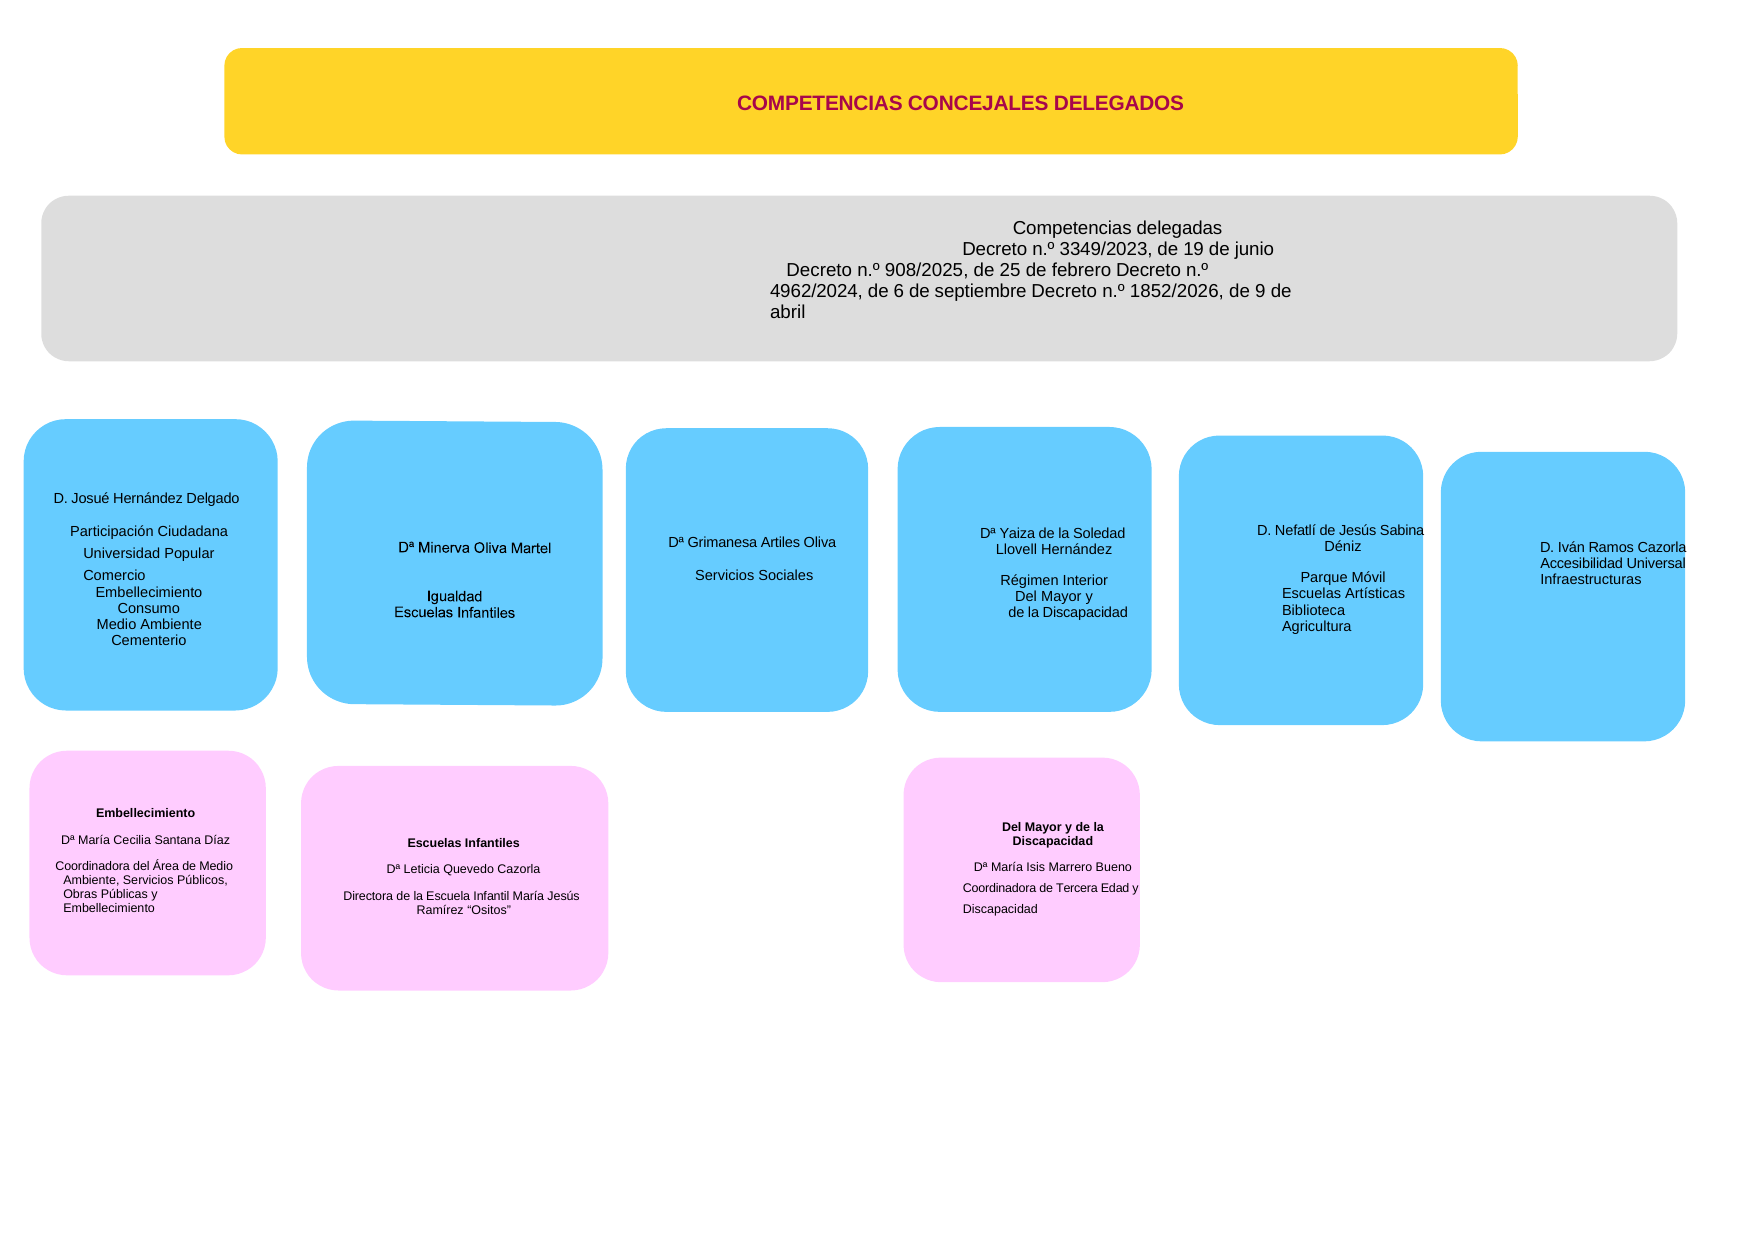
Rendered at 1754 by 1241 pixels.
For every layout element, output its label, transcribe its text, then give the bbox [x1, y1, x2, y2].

text Decreto n.º 3349/2023, de 19 de junio [783, 239, 1274, 259]
text D. Josué Hernández Delgado [53, 486, 306, 508]
text COMPETENCIAS CONCEJALES DELEGADOS [737, 92, 1358, 115]
text Régimen Interior Del Mayor y [1000, 572, 1148, 604]
text Dª María Isis Marrero Bueno Coordinadora de Tercera Edad y Discapacidad [963, 855, 1162, 918]
text Dª Grimanesa Artiles Oliva Servicios Sociales [668, 522, 872, 587]
text Embellecimiento [96, 807, 259, 821]
text Dª Leticia Quevedo Cazorla [386, 863, 868, 877]
text Dª María Cecilia Santana Díaz [61, 833, 259, 847]
text D. Nefatlí de Jesús Sabina Déniz [1257, 523, 1447, 555]
text Coordinadora del Área de Medio Ambiente, Servicios Públicos, Obras Públicas y Embellecimiento [55, 860, 255, 916]
text Medio Ambiente Cementerio [96, 617, 263, 649]
text Participación Ciudadana Universidad Popular Comercio [70, 519, 263, 584]
text Parque Móvil Escuelas Artísticas Biblioteca Agricultura [1282, 570, 1447, 634]
text Del Mayor y de la Discapacidad [1002, 821, 1162, 848]
text Dª Yaiza de la Soledad Llovell Hernández [980, 525, 1148, 557]
text Escuelas Infantiles [407, 836, 868, 850]
text Decreto n.º 908/2025, de 25 de febrero Decreto n.º 4962/2024, de 6 de septiembre Decreto n.º 1852/2026, de 9 de abril [770, 259, 1303, 322]
text Embellecimiento Consumo [95, 584, 263, 617]
text Competencias delegadas [834, 218, 1222, 239]
text Directora de la Escuela Infantil María Jesús Ramírez “Ositos” [343, 889, 615, 917]
text de la Discapacidad [984, 604, 1128, 621]
text D. Iván Ramos Cazorla Accesibilidad Universal Infraestructuras [1540, 539, 1706, 587]
